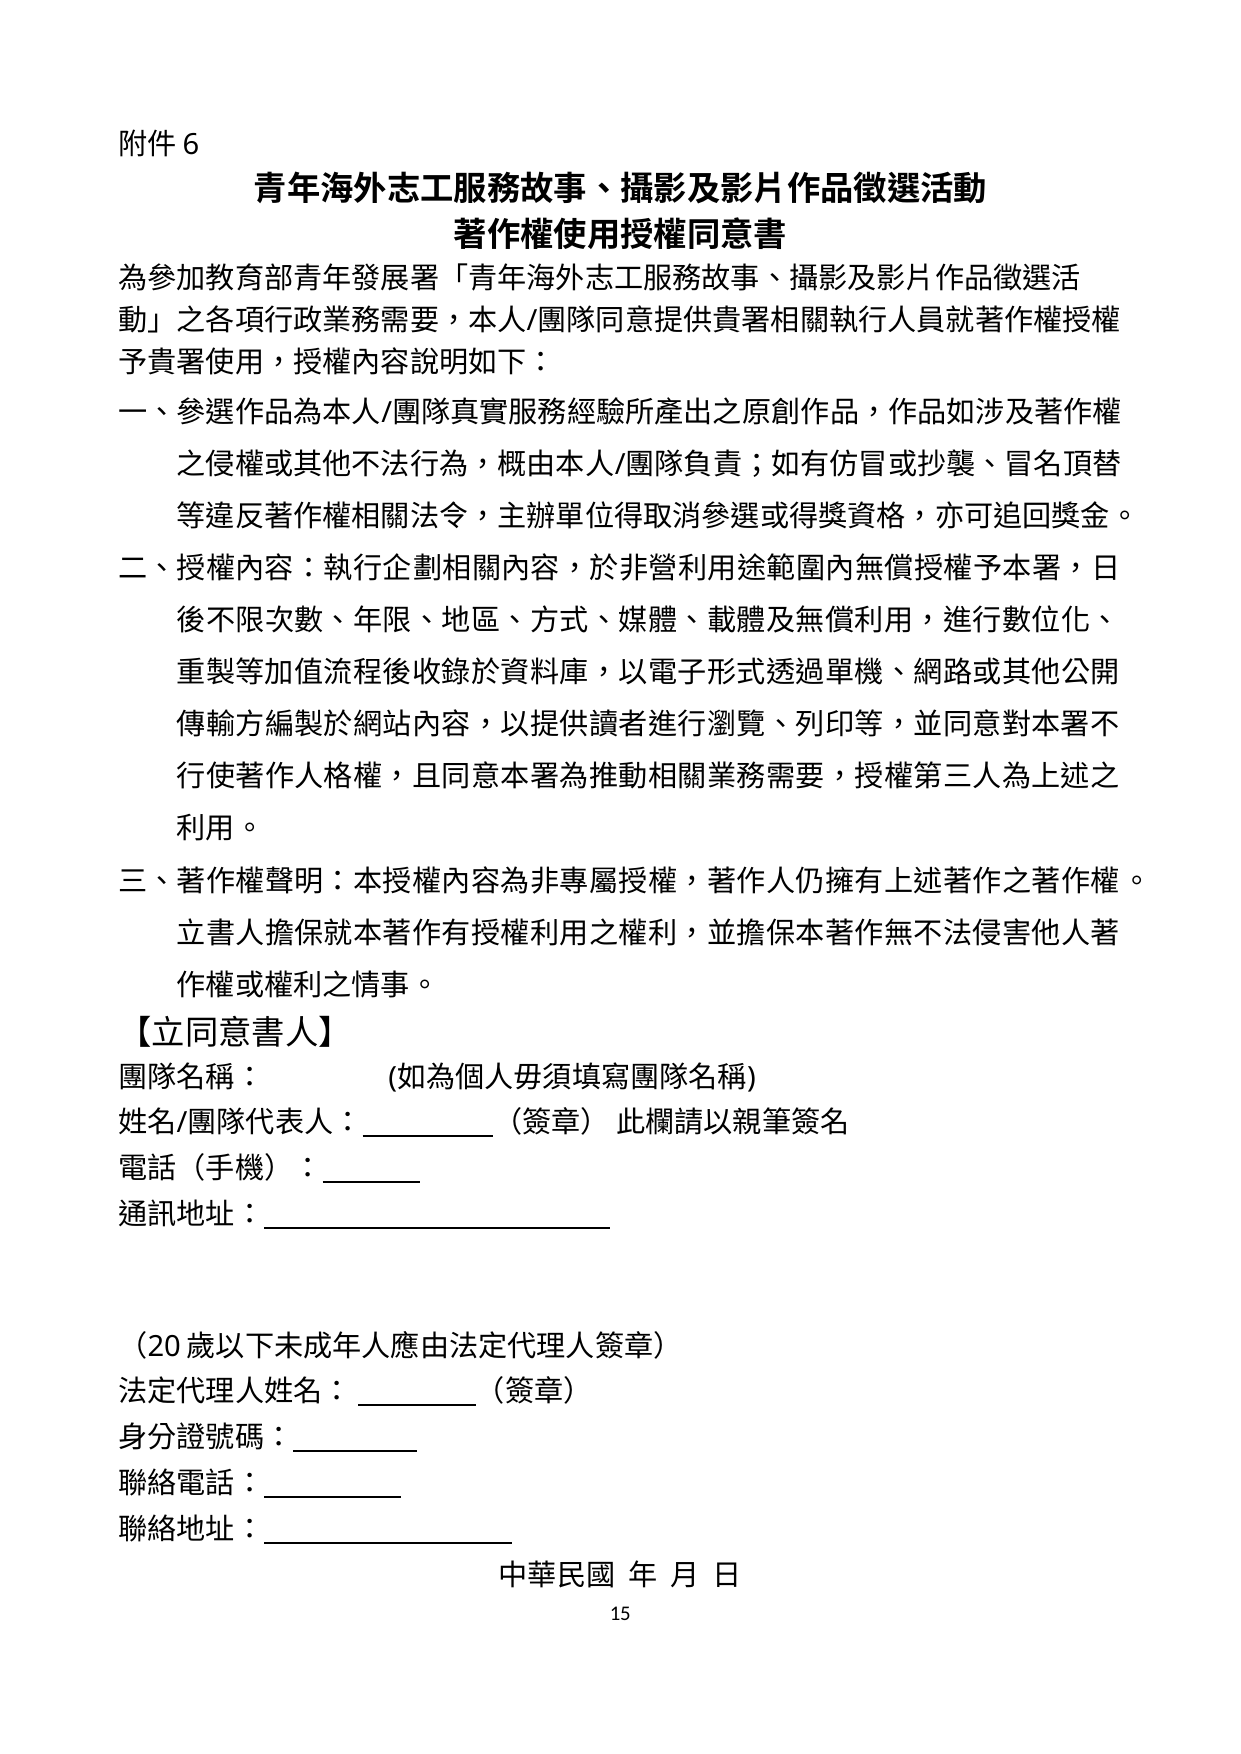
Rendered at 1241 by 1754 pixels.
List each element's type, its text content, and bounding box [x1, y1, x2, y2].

text 通訊地址： [118, 1188, 1122, 1234]
text 中華民國 年 月 日 [118, 1548, 1122, 1594]
text 為參加教育部青年發展署「青年海外志工服務故事、攝影及影片作品徵選活動」之各項行政業務需要，本人/團隊同意提供貴署相關執行人員就著作權授權予貴署使用，授權內容說明如下： [118, 256, 1122, 381]
text （20歲以下未成年人應由法定代理人簽章） [118, 1319, 1122, 1365]
text 電話（手機）： [118, 1142, 1122, 1188]
list 著作權聲明：本授權內容為非專屬授權，著作人仍擁有上述著作之著作權。立書人擔保就本著作有授權利用之權利，並擔保本著作無不法侵害他人著作權或權利之情事。 [118, 849, 1122, 1006]
text 團隊名稱： (如為個人毋須填寫團隊名稱) [118, 1054, 1122, 1096]
list 參選作品為本人/團隊真實服務經驗所產出之原創作品，作品如涉及著作權之侵權或其他不法行為，概由本人/團隊負責；如有仿冒或抄襲、冒名頂替等違反著作權相關法令，主辦單位得取消參選或得獎資格，亦可追回獎金。 [118, 381, 1122, 537]
text 著作權使用授權同意書 [118, 210, 1122, 256]
text 法定代理人姓名： （簽章） [118, 1365, 1122, 1411]
text 聯絡電話： [118, 1457, 1122, 1503]
text 聯絡地址： [118, 1503, 1122, 1548]
text 附件6 [118, 118, 1122, 164]
text 青年海外志工服務故事、攝影及影片作品徵選活動 [118, 164, 1122, 210]
text 姓名/團隊代表人： （簽章） 此欄請以親筆簽名 [118, 1096, 1122, 1142]
text 【立同意書人】 [118, 1006, 1122, 1054]
list 授權內容：執行企劃相關內容，於非營利用途範圍內無償授權予本署，日後不限次數、年限、地區、方式、媒體、載體及無償利用，進行數位化、重製等加值流程後收錄於資料庫，以電子形式透過單機、網路或其他公開傳輸方編製於網站內容，以提供讀者進行瀏覽、列印等，並同意對本署不行使著作人格權，且同意本署為推動相關業務需要，授權第三人為上述之利用。 [118, 537, 1122, 849]
text 身分證號碼： [118, 1411, 1122, 1457]
